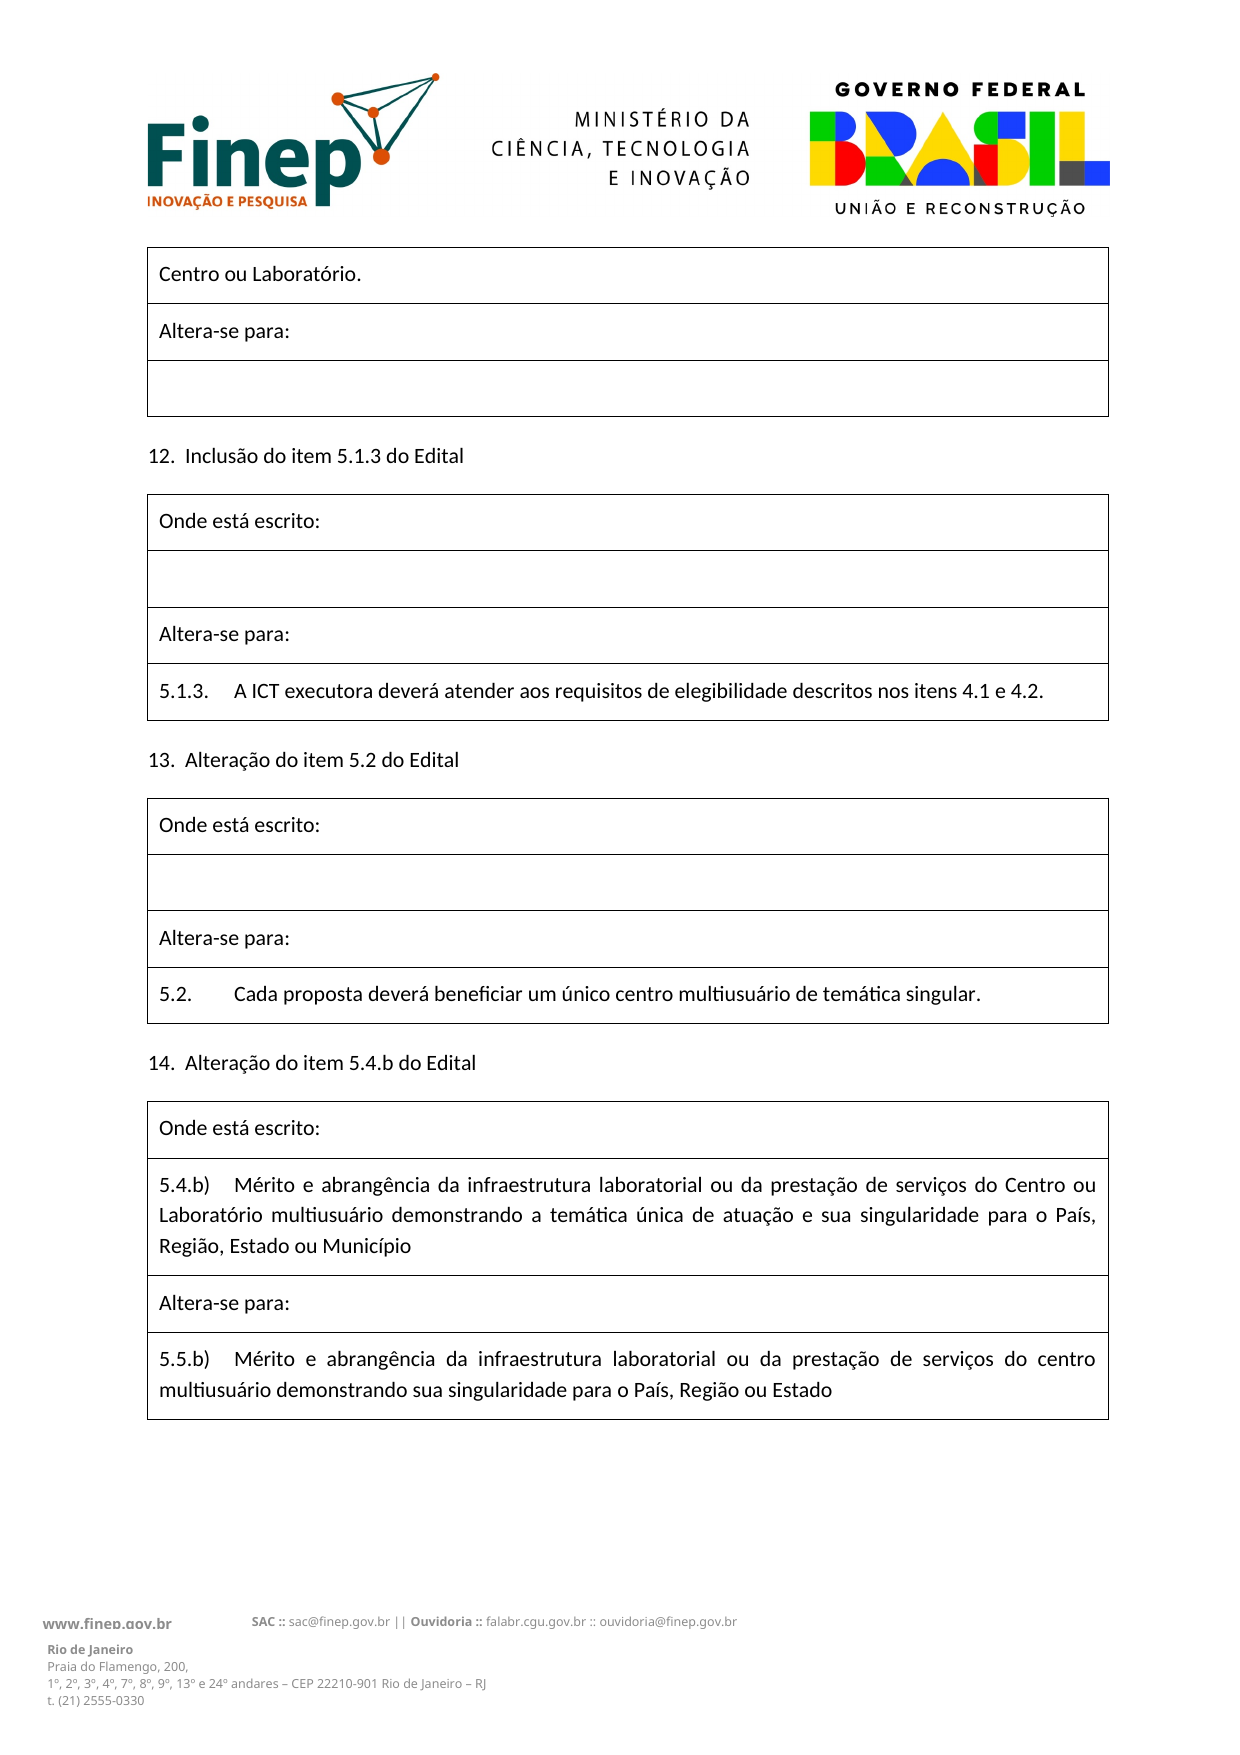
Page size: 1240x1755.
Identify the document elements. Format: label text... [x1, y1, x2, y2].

table_cell [148, 551, 1108, 607]
table_cell 5.5.b) Mérito e abrangência da infraestrutura laboratorial ou da prestação de serviços do centro multiusuário demonstrando sua singularidade para o País, Região ou Estado [148, 1333, 1108, 1419]
list Inclusão do item 5.1.3 do Edital [148, 442, 1110, 469]
table_cell Centro ou Laboratório. [148, 248, 1108, 303]
list Alteração do item 5.2 do Edital [148, 746, 1110, 772]
table_header Onde está escrito: [148, 1102, 1108, 1157]
table_cell 5.4.b) Mérito e abrangência da infraestrutura laboratorial ou da prestação de serviços do Centro ou Laboratório multiusuário demonstrando a temática única de atuação e sua singularidade para o País, Região, Estado ou Município [148, 1159, 1108, 1275]
table_cell [148, 855, 1108, 910]
table_header Onde está escrito: [148, 799, 1108, 854]
table_cell Altera-se para: [148, 304, 1108, 360]
table_cell Altera-se para: [148, 608, 1108, 663]
table_cell [148, 361, 1108, 416]
table_cell 5.1.3. A ICT executora deverá atender aos requisitos de elegibilidade descritos nos itens 4.1 e 4.2. [148, 664, 1108, 720]
table_cell Altera-se para: [148, 1276, 1108, 1332]
table_cell Altera-se para: [148, 911, 1108, 967]
list Alteração do item 5.4.b do Edital [148, 1049, 1110, 1076]
table_header Onde está escrito: [148, 495, 1108, 550]
table_cell 5.2. Cada proposta deverá beneficiar um único centro multiusuário de temática singular. [148, 968, 1108, 1023]
